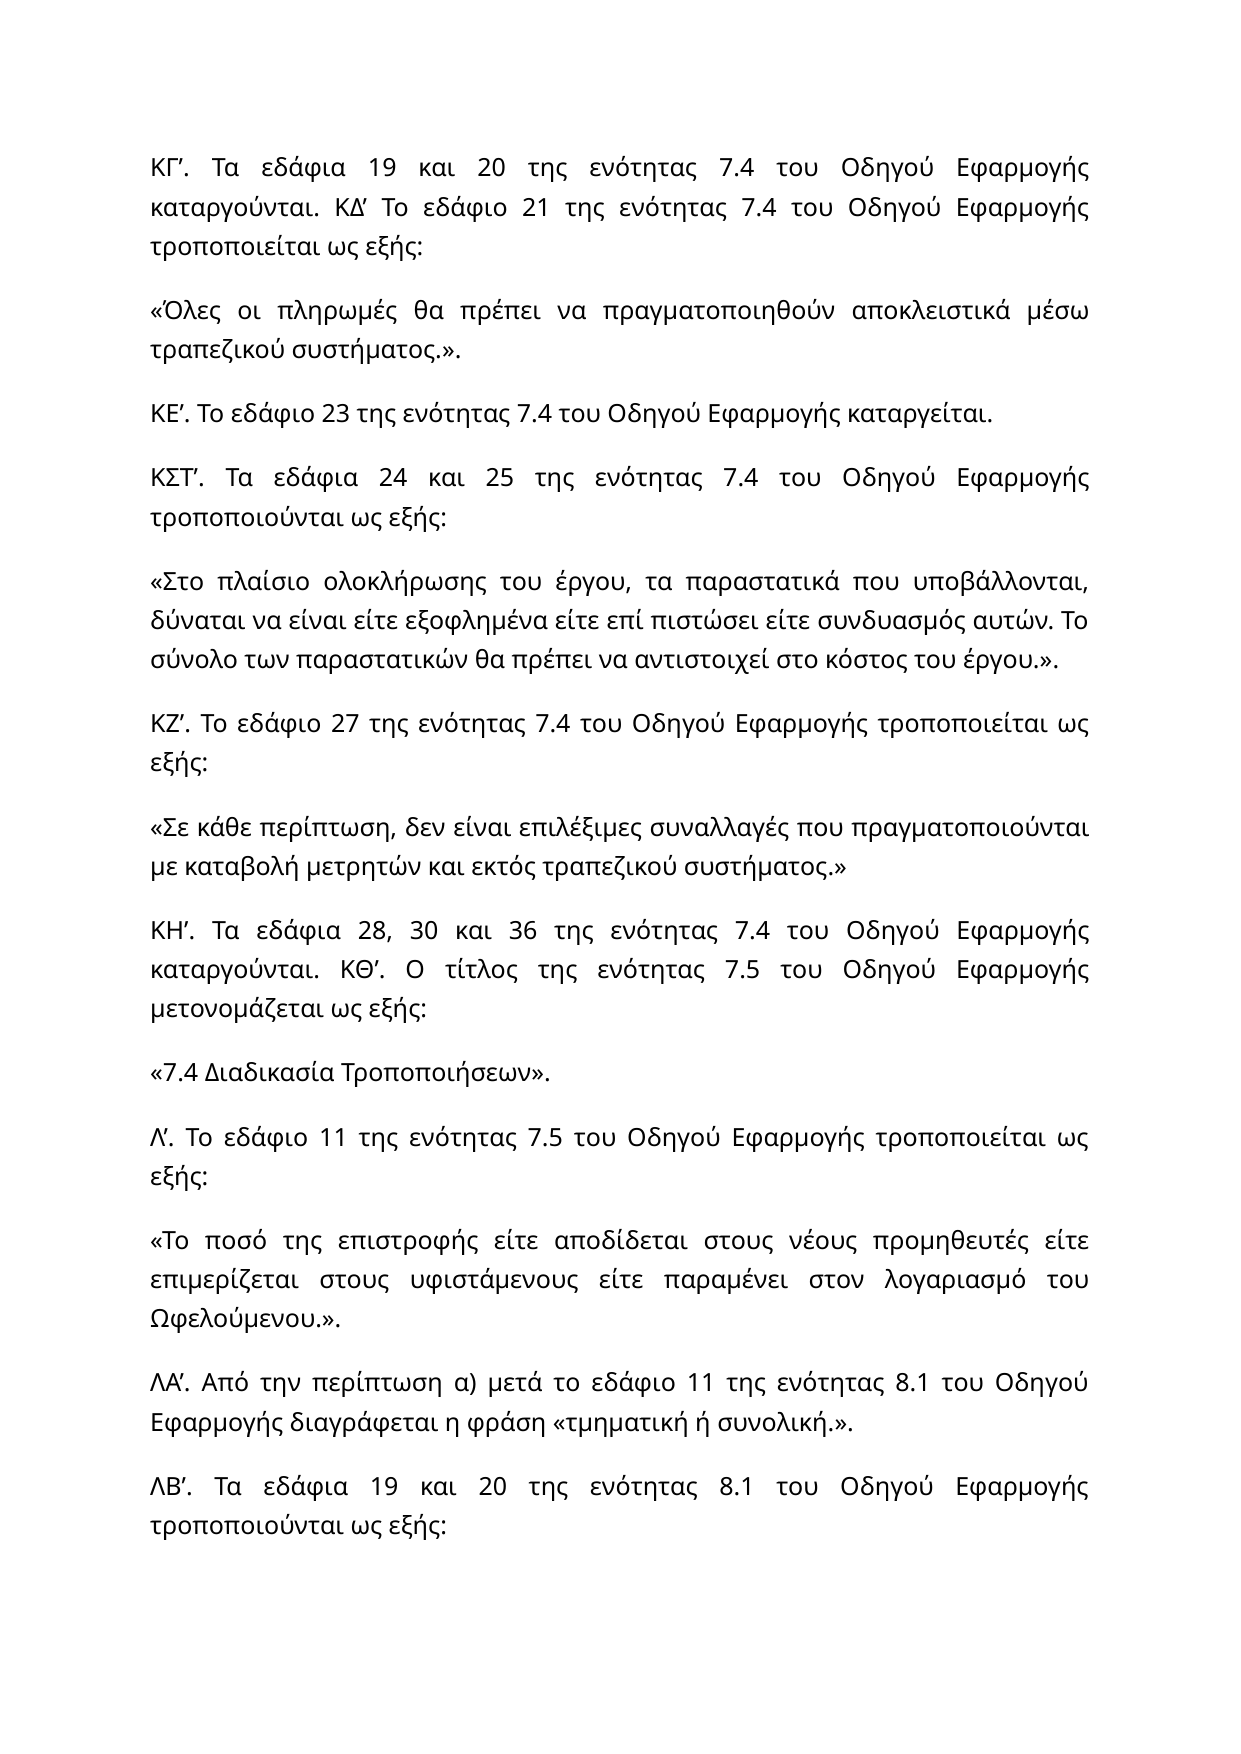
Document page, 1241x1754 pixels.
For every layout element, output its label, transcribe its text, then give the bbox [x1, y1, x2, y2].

text «Στο πλαίσιο ολοκλήρωσης του έργου, τα παραστατικά που υποβάλλονται, δύναται να είναι είτε εξοφλημένα είτε επί πιστώσει είτε συνδυασμός αυτών. Το σύνολο των παραστατικών θα πρέπει να αντιστοιχεί στο κόστος του έργου.». [150, 563, 1090, 676]
text ΚΓ’. Τα εδάφια 19 και 20 της ενότητας 7.4 του Οδηγού Εφαρμογής καταργούνται. ΚΔ’ Το εδάφιο 21 της ενότητας 7.4 του Οδηγού Εφαρμογής τροποποιείται ως εξής: [150, 150, 1090, 262]
text ΛΑ’. Από την περίπτωση α) μετά το εδάφιο 11 της ενότητας 8.1 του Οδηγού Εφαρμογής διαγράφεται η φράση «τμηματική ή συνολική.». [150, 1365, 1090, 1438]
text ΚΗ’. Τα εδάφια 28, 30 και 36 της ενότητας 7.4 του Οδηγού Εφαρμογής καταργούνται. ΚΘ’. Ο τίτλος της ενότητας 7.5 του Οδηγού Εφαρμογής μετονομάζεται ως εξής: [150, 912, 1090, 1025]
text «Σε κάθε περίπτωση, δεν είναι επιλέξιμες συναλλαγές που πραγματοποιούνται με καταβολή μετρητών και εκτός τραπεζικού συστήματος.» [150, 809, 1090, 882]
text «Το ποσό της επιστροφής είτε αποδίδεται στους νέους προμηθευτές είτε επιμερίζεται στους υφιστάμενους είτε παραμένει στον λογαριασμό του Ωφελούμενου.». [150, 1222, 1090, 1335]
text Λ’. Το εδάφιο 11 της ενότητας 7.5 του Οδηγού Εφαρμογής τροποποιείται ως εξής: [150, 1119, 1090, 1192]
text ΚΖ’. Το εδάφιο 27 της ενότητας 7.4 του Οδηγού Εφαρμογής τροποποιείται ως εξής: [150, 706, 1090, 779]
text «7.4 Διαδικασία Τροποποιήσεων». [150, 1055, 1090, 1089]
text ΛΒ’. Τα εδάφια 19 και 20 της ενότητας 8.1 του Οδηγού Εφαρμογής τροποποιούνται ως εξής: [150, 1468, 1090, 1542]
text ΚΕ’. Το εδάφιο 23 της ενότητας 7.4 του Οδηγού Εφαρμογής καταργείται. [150, 396, 1090, 430]
text ΚΣΤ’. Τα εδάφια 24 και 25 της ενότητας 7.4 του Οδηγού Εφαρμογής τροποποιούνται ως εξής: [150, 460, 1090, 533]
text «Όλες οι πληρωμές θα πρέπει να πραγματοποιηθούν αποκλειστικά μέσω τραπεζικού συστήματος.». [150, 292, 1090, 366]
